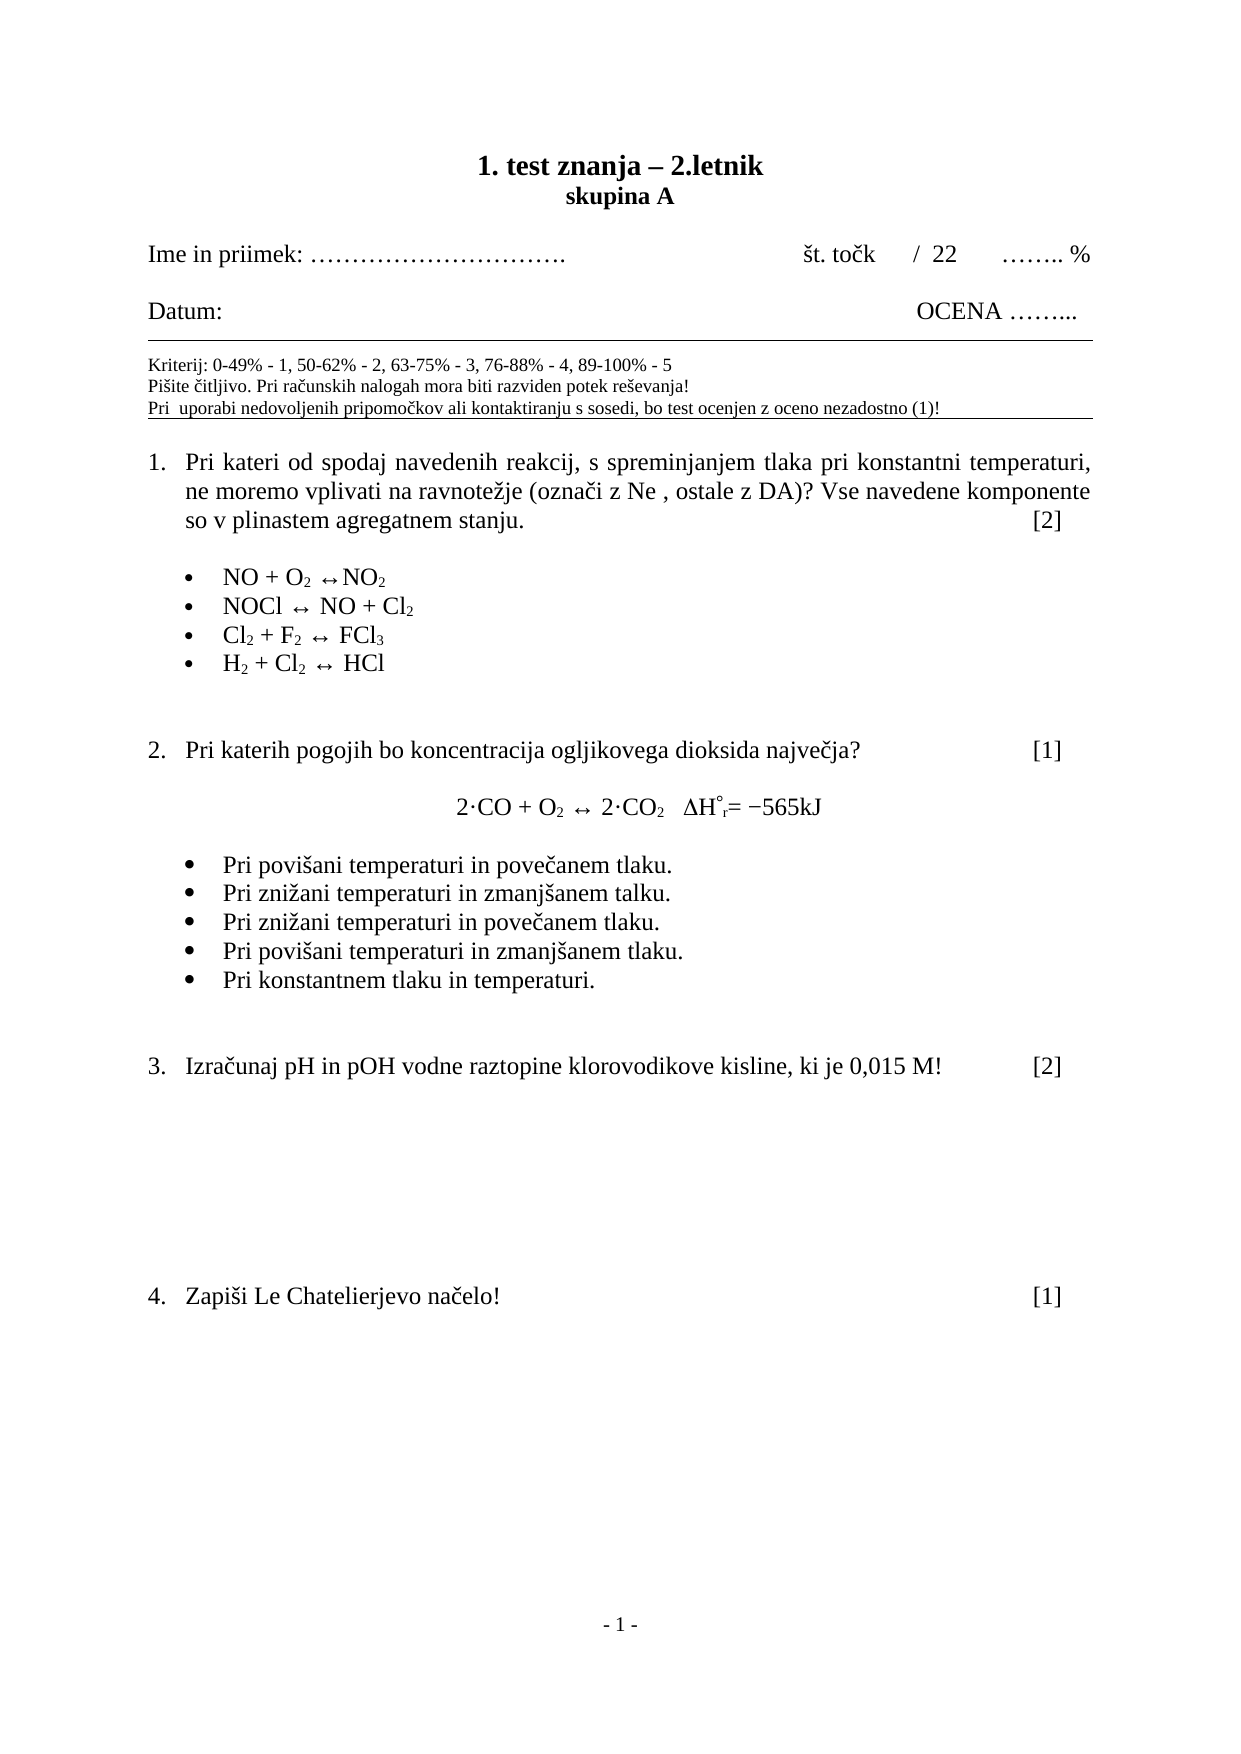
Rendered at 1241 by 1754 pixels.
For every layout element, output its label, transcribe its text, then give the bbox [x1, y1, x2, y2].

text Pri uporabi nedovoljenih pripomočkov ali kontaktiranju s sosedi, bo test ocenjen z oceno nezadostno (1)! [148, 397, 1092, 418]
text skupina A [148, 181, 1092, 210]
list Pri znižani temperaturi in zmanjšanem talku. [185, 878, 1092, 907]
list Pri konstantnem tlaku in temperaturi. [185, 965, 1092, 993]
list Pri kateri od spodaj navedenih reakcij, s spreminjanjem tlaka pri konstantni temperaturi, ne moremo vplivati na ravnotežje (označi z Ne , ostale z DA)? Vse navedene komponente so v plinastem agregatnem stanju. [2] [148, 447, 1092, 533]
list Zapiši Le Chatelierjevo načelo! [1] [148, 1281, 1092, 1310]
list Pri katerih pogojih bo koncentracija ogljikovega dioksida največja? [1] [148, 735, 1092, 763]
list Izračunaj pH in pOH vodne raztopine klorovodikove kisline, ki je 0,015 M! [2] [148, 1051, 1092, 1080]
text Pišite čitljivo. Pri računskih nalogah mora biti razviden potek reševanja! [148, 375, 1092, 397]
text Kriterij: 0-49% - 1, 50-62% - 2, 63-75% - 3, 76-88% - 4, 89-100% - 5 [148, 354, 1092, 375]
subtitle 1. test znanja – 2.letnik [148, 148, 1092, 181]
list NO + O2 ↔NO2 [185, 562, 1092, 591]
list H2 + Cl2 ↔ HCl [185, 648, 1092, 677]
list NOCl ↔ NO + Cl2 [185, 591, 1092, 620]
text Ime in priimek: …………………………. št. točk / 22 …….. % [148, 239, 1092, 267]
list Cl2 + F2 ↔ FCl3 [185, 620, 1092, 648]
list Pri povišani temperaturi in povečanem tlaku. [185, 850, 1092, 878]
list Pri znižani temperaturi in povečanem tlaku. [185, 907, 1092, 936]
text Datum: OCENA ……... [148, 296, 1092, 325]
list Pri povišani temperaturi in zmanjšanem tlaku. [185, 936, 1092, 965]
text 2·CO + O2 ↔ 2·CO2 Hr= −565kJ [185, 792, 1092, 821]
